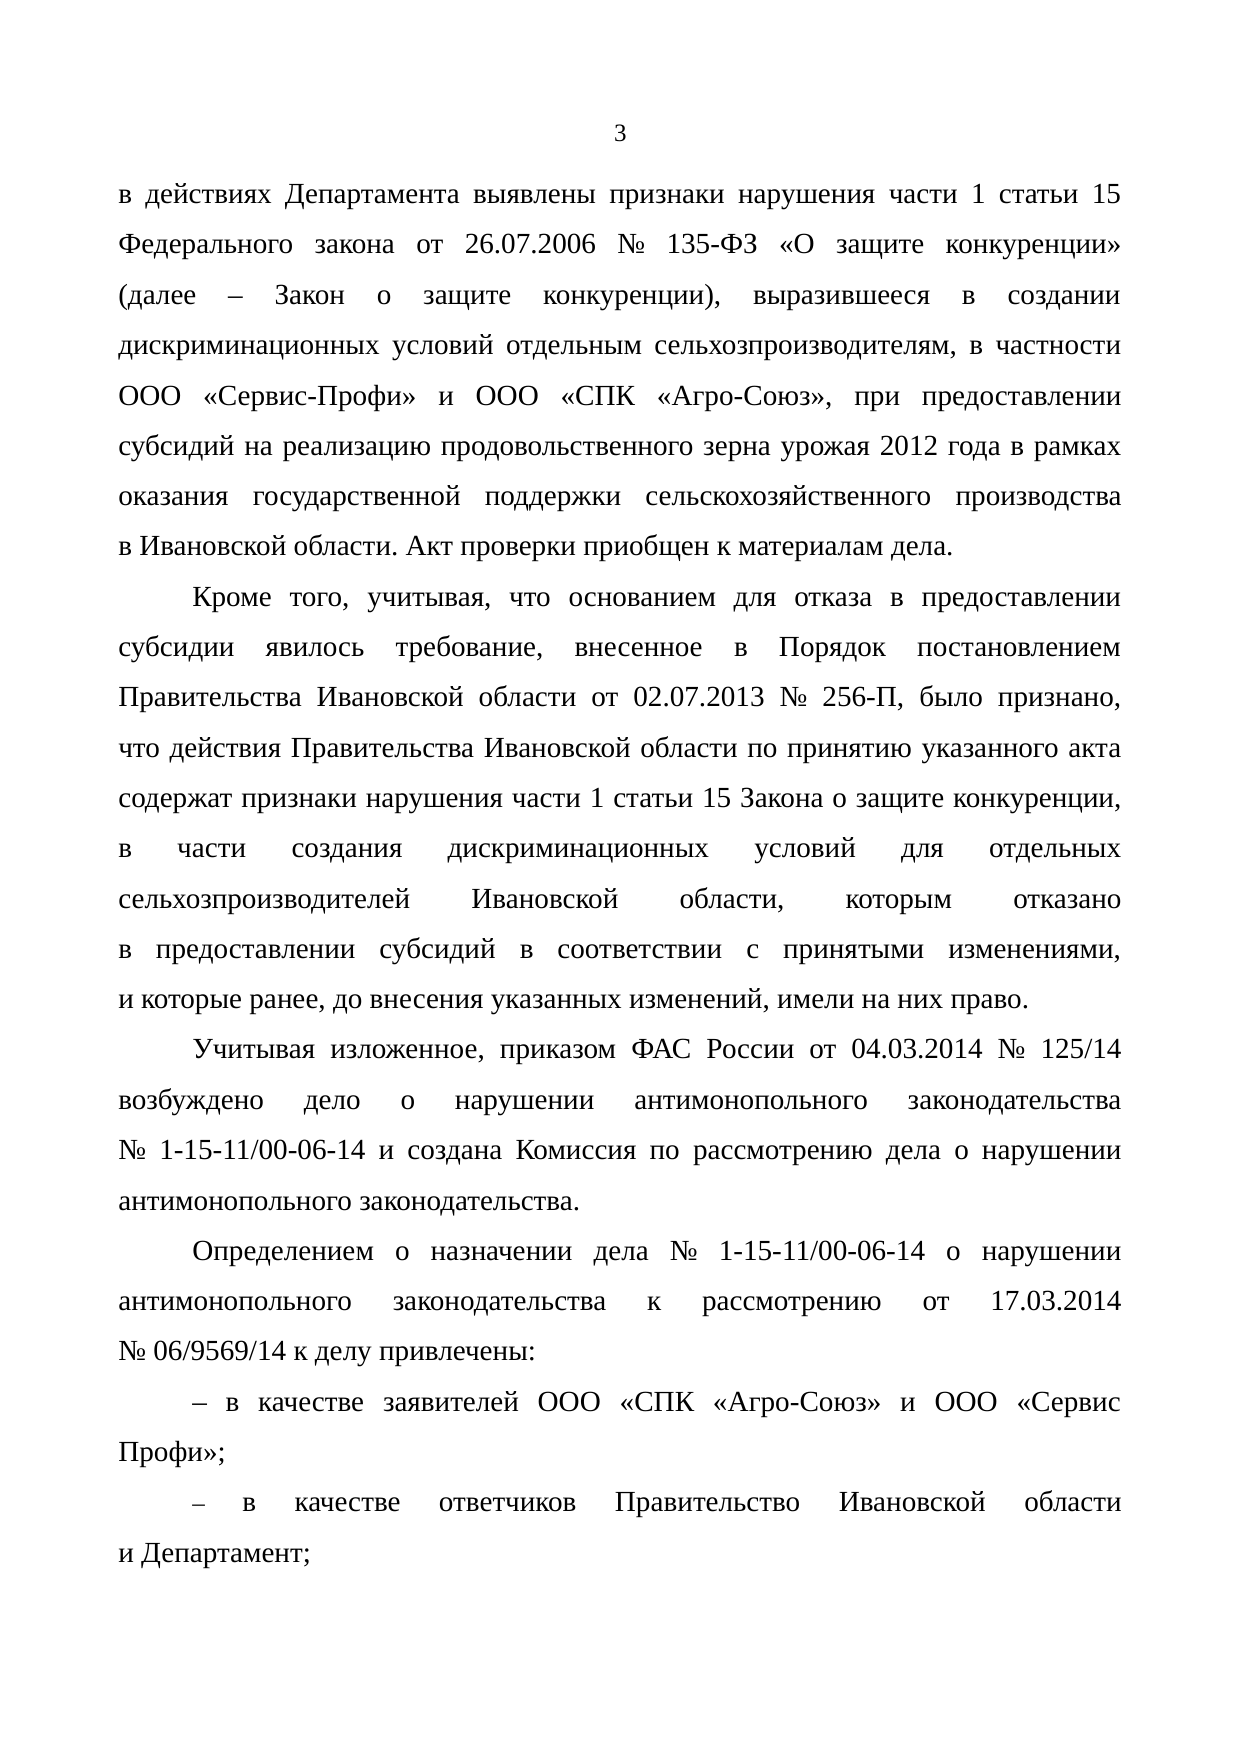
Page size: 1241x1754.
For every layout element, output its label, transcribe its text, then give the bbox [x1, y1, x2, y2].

text – в качестве ответчиков Правительство Ивановской области и Департамент; [118, 1484, 1122, 1568]
text – в качестве заявителей ООО «СПК «Агро-Союз» и ООО «Сервис Профи»; [118, 1384, 1122, 1468]
text Кроме того, учитывая, что основанием для отказа в предоставлении субсидии явилось требование, внесенное в Порядок постановлением Правительства Ивановской области от 02.07.2013 № 256-П, было признано, что действия Правительства Ивановской области по принятию указанного акта содержат признаки нарушения части 1 статьи 15 Закона о защите конкуренции, в части создания дискриминационных условий для отдельных сельхозпроизводителей Ивановской области, которым отказано в предоставлении субсидий в соответствии с принятыми изменениями, и которые ранее, до внесения указанных изменений, имели на них право. [118, 579, 1122, 1015]
text Определением о назначении дела № 1-15-11/00-06-14 о нарушении антимонопольного законодательства к рассмотрению от 17.03.2014 № 06/9569/14 к делу привлечены: [118, 1233, 1122, 1367]
text Учитывая изложенное, приказом ФАС России от 04.03.2014 № 125/14 возбуждено дело о нарушении антимонопольного законодательства № 1-15-11/00-06-14 и создана Комиссия по рассмотрению дела о нарушении антимонопольного законодательства. [118, 1032, 1122, 1216]
text в действиях Департамента выявлены признаки нарушения части 1 статьи 15 Федерального закона от 26.07.2006 № 135-ФЗ «О защите конкуренции» (далее – Закон о защите конкуренции), выразившееся в создании дискриминационных условий отдельным сельхозпроизводителям, в частности ООО «Сервис-Профи» и ООО «СПК «Агро-Союз», при предоставлении субсидий на реализацию продовольственного зерна урожая 2012 года в рамках оказания государственной поддержки сельскохозяйственного производства в Ивановской области. Акт проверки приобщен к материалам дела. [118, 176, 1122, 562]
